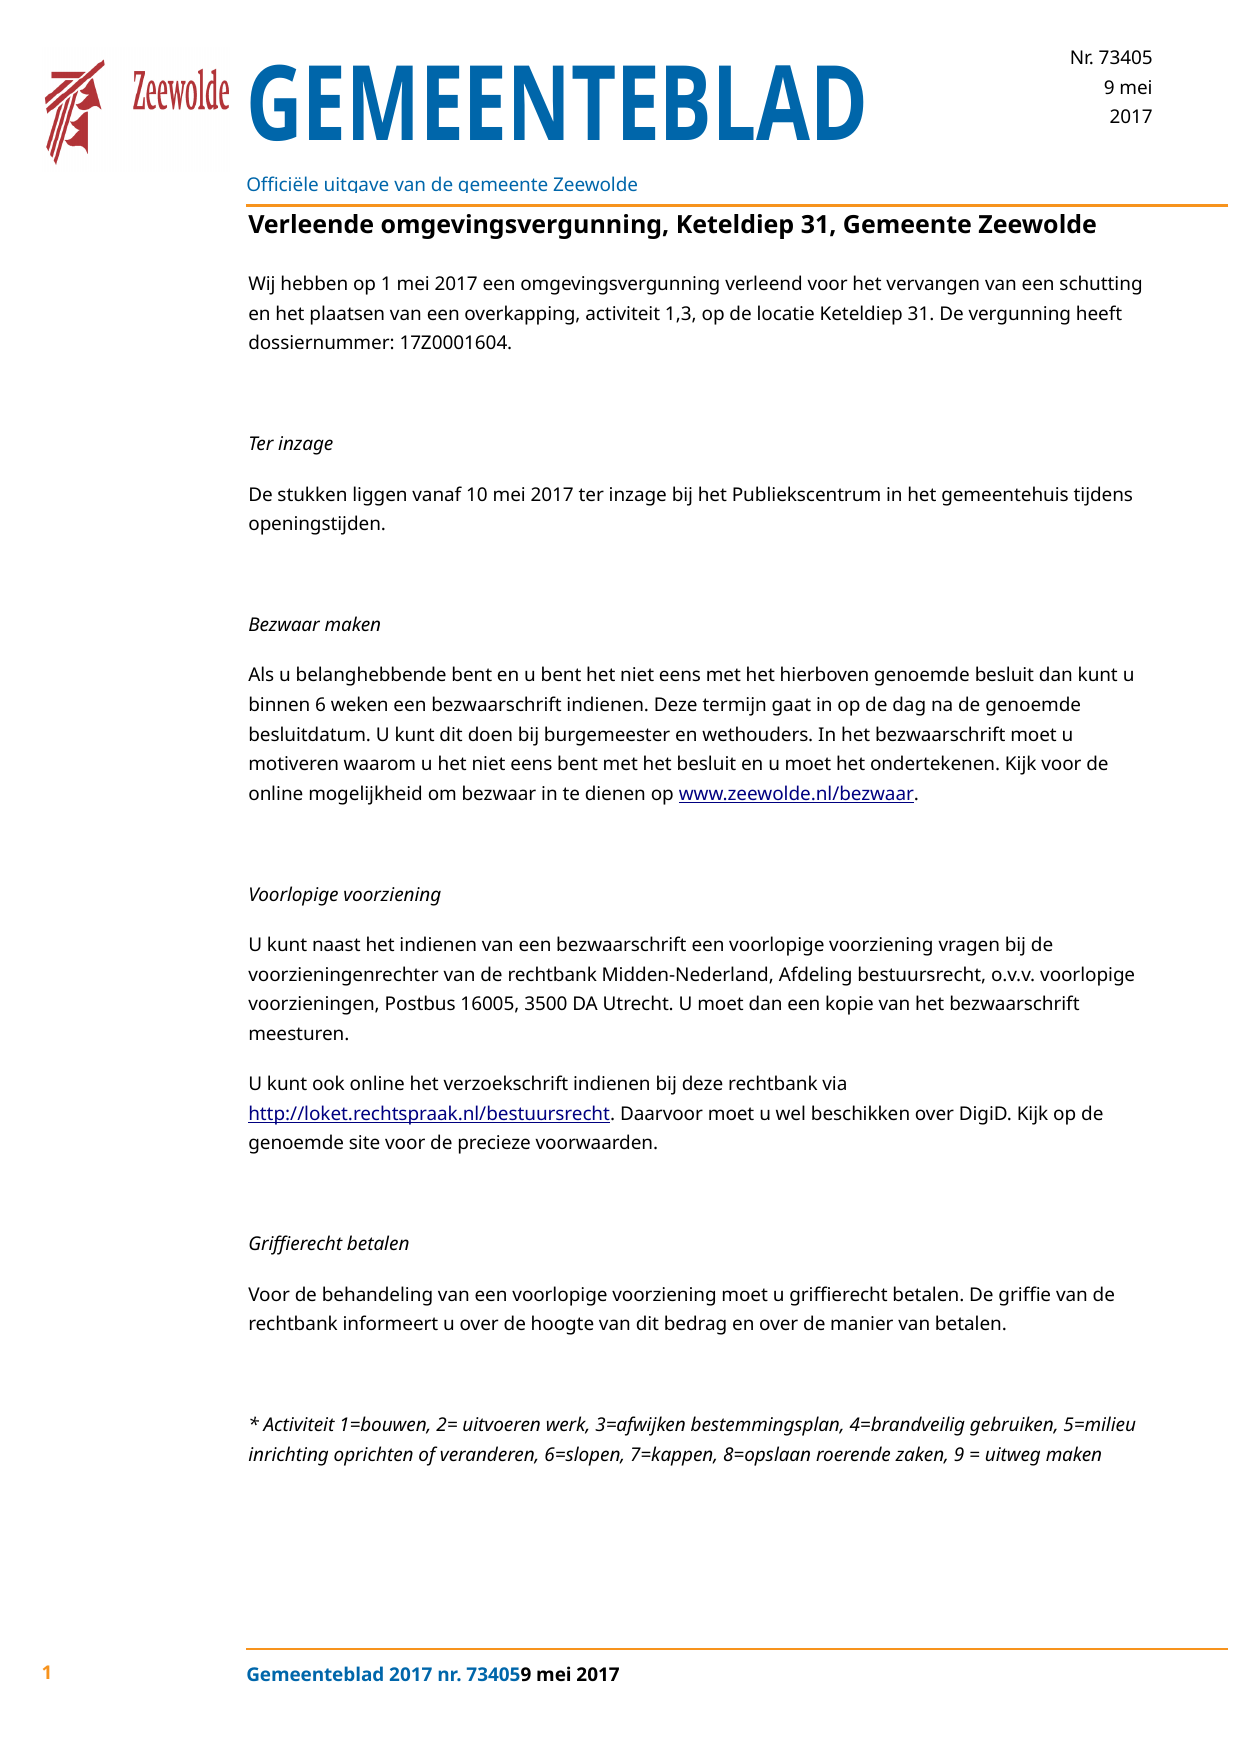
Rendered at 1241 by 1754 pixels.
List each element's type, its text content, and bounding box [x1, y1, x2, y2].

text U kunt naast het indienen van een bezwaarschrift een voorlopige voorziening vragen bij de voorzieningenrechter van de rechtbank Midden-Nederland, Afdeling bestuursrecht, o.v.v. voorlopige voorzieningen, Postbus 16005, 3500 DA Utrecht. U moet dan een kopie van het bezwaarschrift meesturen. [248, 931, 1152, 1046]
text Als u belanghebbende bent en u bent het niet eens met het hierboven genoemde besluit dan kunt u binnen 6 weken een bezwaarschrift indienen. Deze termijn gaat in op de dag na de genoemde besluitdatum. U kunt dit doen bij burgemeester en wethouders. In het bezwaarschrift moet u motiveren waarom u het niet eens bent met het besluit en u moet het ondertekenen. Kijk voor de online mogelijkheid om bezwaar in te dienen op www.zeewolde.nl/bezwaar. [248, 662, 1152, 806]
text Ter inzage [248, 430, 1152, 456]
text De stukken liggen vanaf 10 mei 2017 ter inzage bij het Publiekscentrum in het gemeentehuis tijdens openingstijden. [248, 481, 1152, 536]
text Verleende omgevingsvergunning, Keteldiep 31, Gemeente Zeewolde [248, 207, 1152, 241]
text Wij hebben op 1 mei 2017 een omgevingsvergunning verleend voor het vervangen van een schutting en het plaatsen van een overkapping, activiteit 1,3, op de locatie Keteldiep 31. De vergunning heeft dossiernummer: 17Z0001604. [248, 270, 1152, 355]
text * Activiteit 1=bouwen, 2= uitvoeren werk, 3=afwijken bestemmingsplan, 4=brandveilig gebruiken, 5=milieu inrichting oprichten of veranderen, 6=slopen, 7=kappen, 8=opslaan roerende zaken, 9 = uitweg maken [248, 1411, 1152, 1466]
text U kunt ook online het verzoekschrift indienen bij deze rechtbank via http://loket.rechtspraak.nl/bestuursrecht. Daarvoor moet u wel beschikken over DigiD. Kijk op de genoemde site voor de precieze voorwaarden. [248, 1070, 1152, 1155]
text Voor de behandeling van een voorlopige voorziening moet u griffierecht betalen. De griffie van de rechtbank informeert u over de hoogte van dit bedrag en over de manier van betalen. [248, 1281, 1152, 1336]
text Bezwaar maken [248, 611, 1152, 637]
text Voorlopige voorziening [248, 881, 1152, 906]
picture [41, 47, 231, 172]
text Griffierecht betalen [248, 1230, 1152, 1256]
